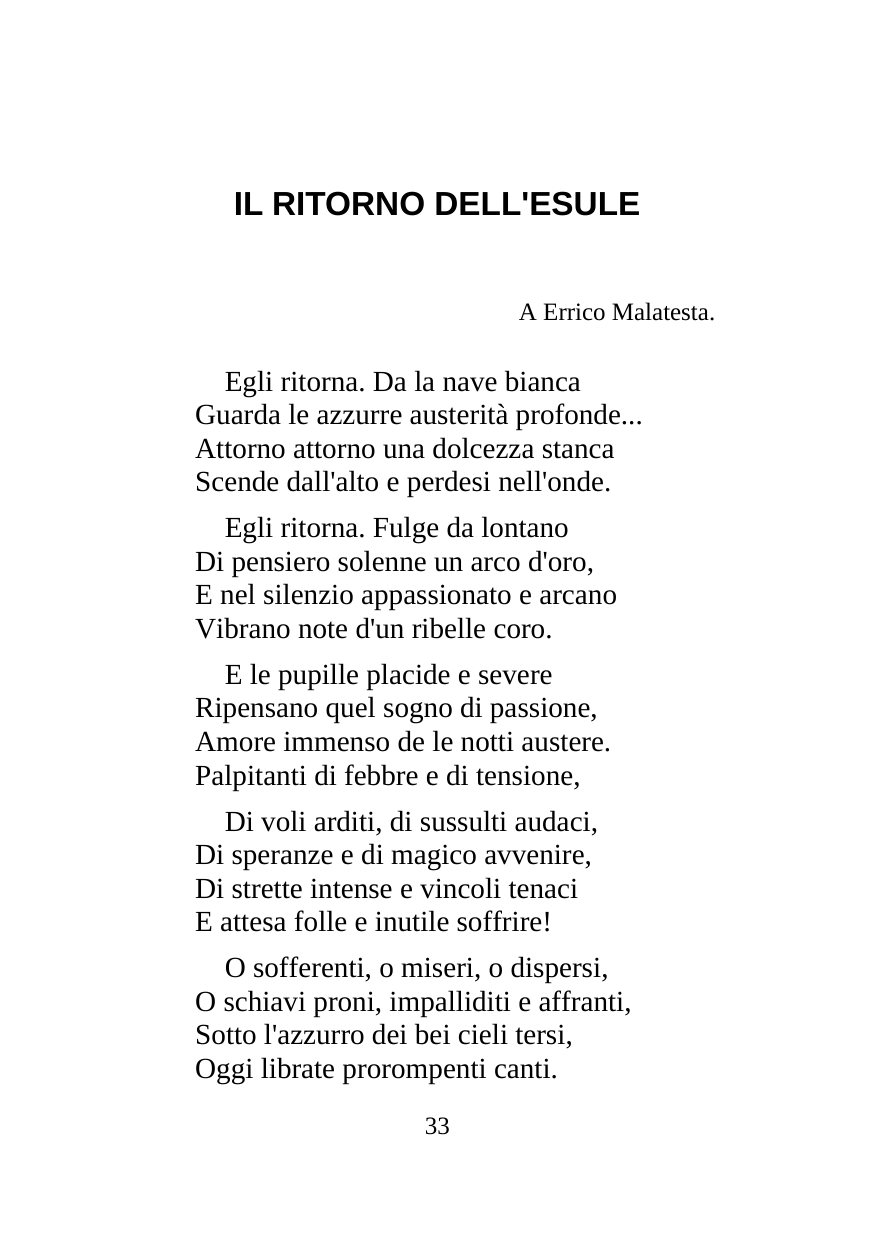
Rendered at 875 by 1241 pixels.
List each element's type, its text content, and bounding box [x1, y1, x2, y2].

text Egli ritorna. Da la nave bianca Guarda le azzurre austerità profonde... Attorno attorno una dolcezza stanca Scende dall'alto e perdesi nell'onde. [195, 364, 768, 498]
subtitle IL RITORNO DELL'ESULE [106, 184, 768, 222]
text O sofferenti, o miseri, o dispersi, O schiavi proni, impalliditi e affranti, Sotto l'azzurro dei bei cieli tersi, Oggi librate prorompenti canti. [195, 950, 768, 1084]
text E le pupille placide e severe Ripensano quel sogno di passione, Amore immenso de le notti austere. Palpitanti di febbre e di tensione, [195, 657, 768, 791]
text Egli ritorna. Fulge da lontano Di pensiero solenne un arco d'oro, E nel silenzio appassionato e arcano Vibrano note d'un ribelle coro. [195, 510, 768, 644]
text Di voli arditi, di sussulti audaci, Di speranze e di magico avvenire, Di strette intense e vincoli tenaci E attesa folle e inutile soffrire! [195, 804, 768, 938]
text A Errico Malatesta. [106, 297, 768, 326]
